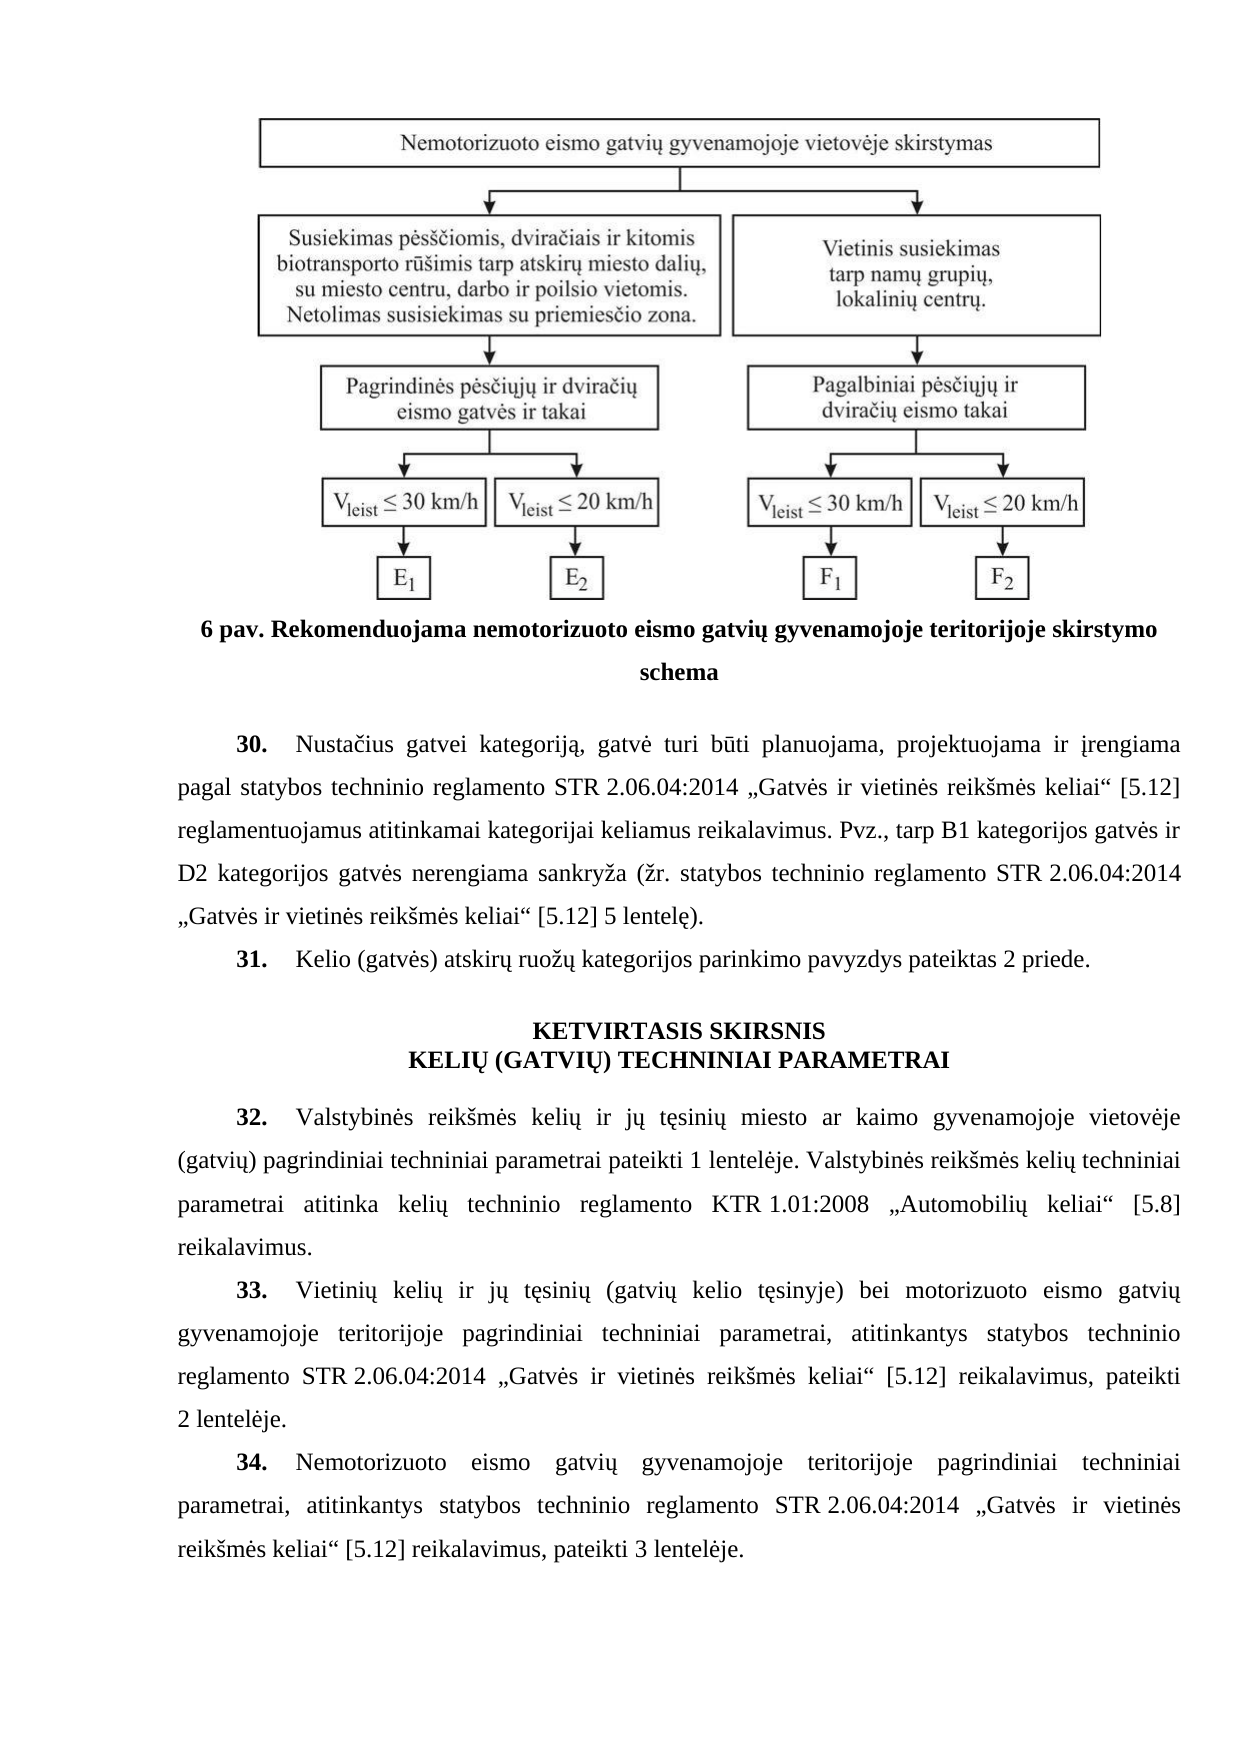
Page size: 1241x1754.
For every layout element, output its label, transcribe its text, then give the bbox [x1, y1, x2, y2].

text 30. Nustačius gatvei kategoriją, gatvė turi būti planuojama, projektuojama ir įrengiama pagal statybos techninio reglamento STR 2.06.04:2014 „Gatvės ir vietinės reikšmės keliai“ [5.12] reglamentuojamus atitinkamai kategorijai keliamus reikalavimus. Pvz., tarp B1 kategorijos gatvės ir D2 kategorijos gatvės nerengiama sankryža (žr. statybos techninio reglamento STR 2.06.04:2014 „Gatvės ir vietinės reikšmės keliai“ [5.12] 5 lentelę). [177, 729, 1181, 930]
text KELIŲ (GATVIŲ) TECHNINIAI PARAMETRAI [177, 1045, 1181, 1074]
text 34. Nemotorizuoto eismo gatvių gyvenamojoje teritorijoje pagrindiniai techniniai parametrai, atitinkantys statybos techninio reglamento STR 2.06.04:2014 „Gatvės ir vietinės reikšmės keliai“ [5.12] reikalavimus, pateikti 3 lentelėje. [177, 1447, 1181, 1562]
text 6 pav. Rekomenduojama nemotorizuoto eismo gatvių gyvenamojoje teritorijoje skirstymo schema [177, 614, 1181, 686]
text KETVIRTASIS SKIRSNIS [177, 1016, 1181, 1045]
text 33. Vietinių kelių ir jų tęsinių (gatvių kelio tęsinyje) bei motorizuoto eismo gatvių gyvenamojoje teritorijoje pagrindiniai techniniai parametrai, atitinkantys statybos techninio reglamento STR 2.06.04:2014 „Gatvės ir vietinės reikšmės keliai“ [5.12] reikalavimus, pateikti 2 lentelėje. [177, 1275, 1181, 1433]
text 32. Valstybinės reikšmės kelių ir jų tęsinių miesto ar kaimo gyvenamojoje vietovėje (gatvių) pagrindiniai techniniai parametrai pateikti 1 lentelėje. Valstybinės reikšmės kelių techniniai parametrai atitinka kelių techninio reglamento KTR 1.01:2008 „Automobilių keliai“ [5.8] reikalavimus. [177, 1102, 1181, 1261]
text 31. Kelio (gatvės) atskirų ruožų kategorijos parinkimo pavyzdys pateiktas 2 priede. [177, 944, 1181, 973]
